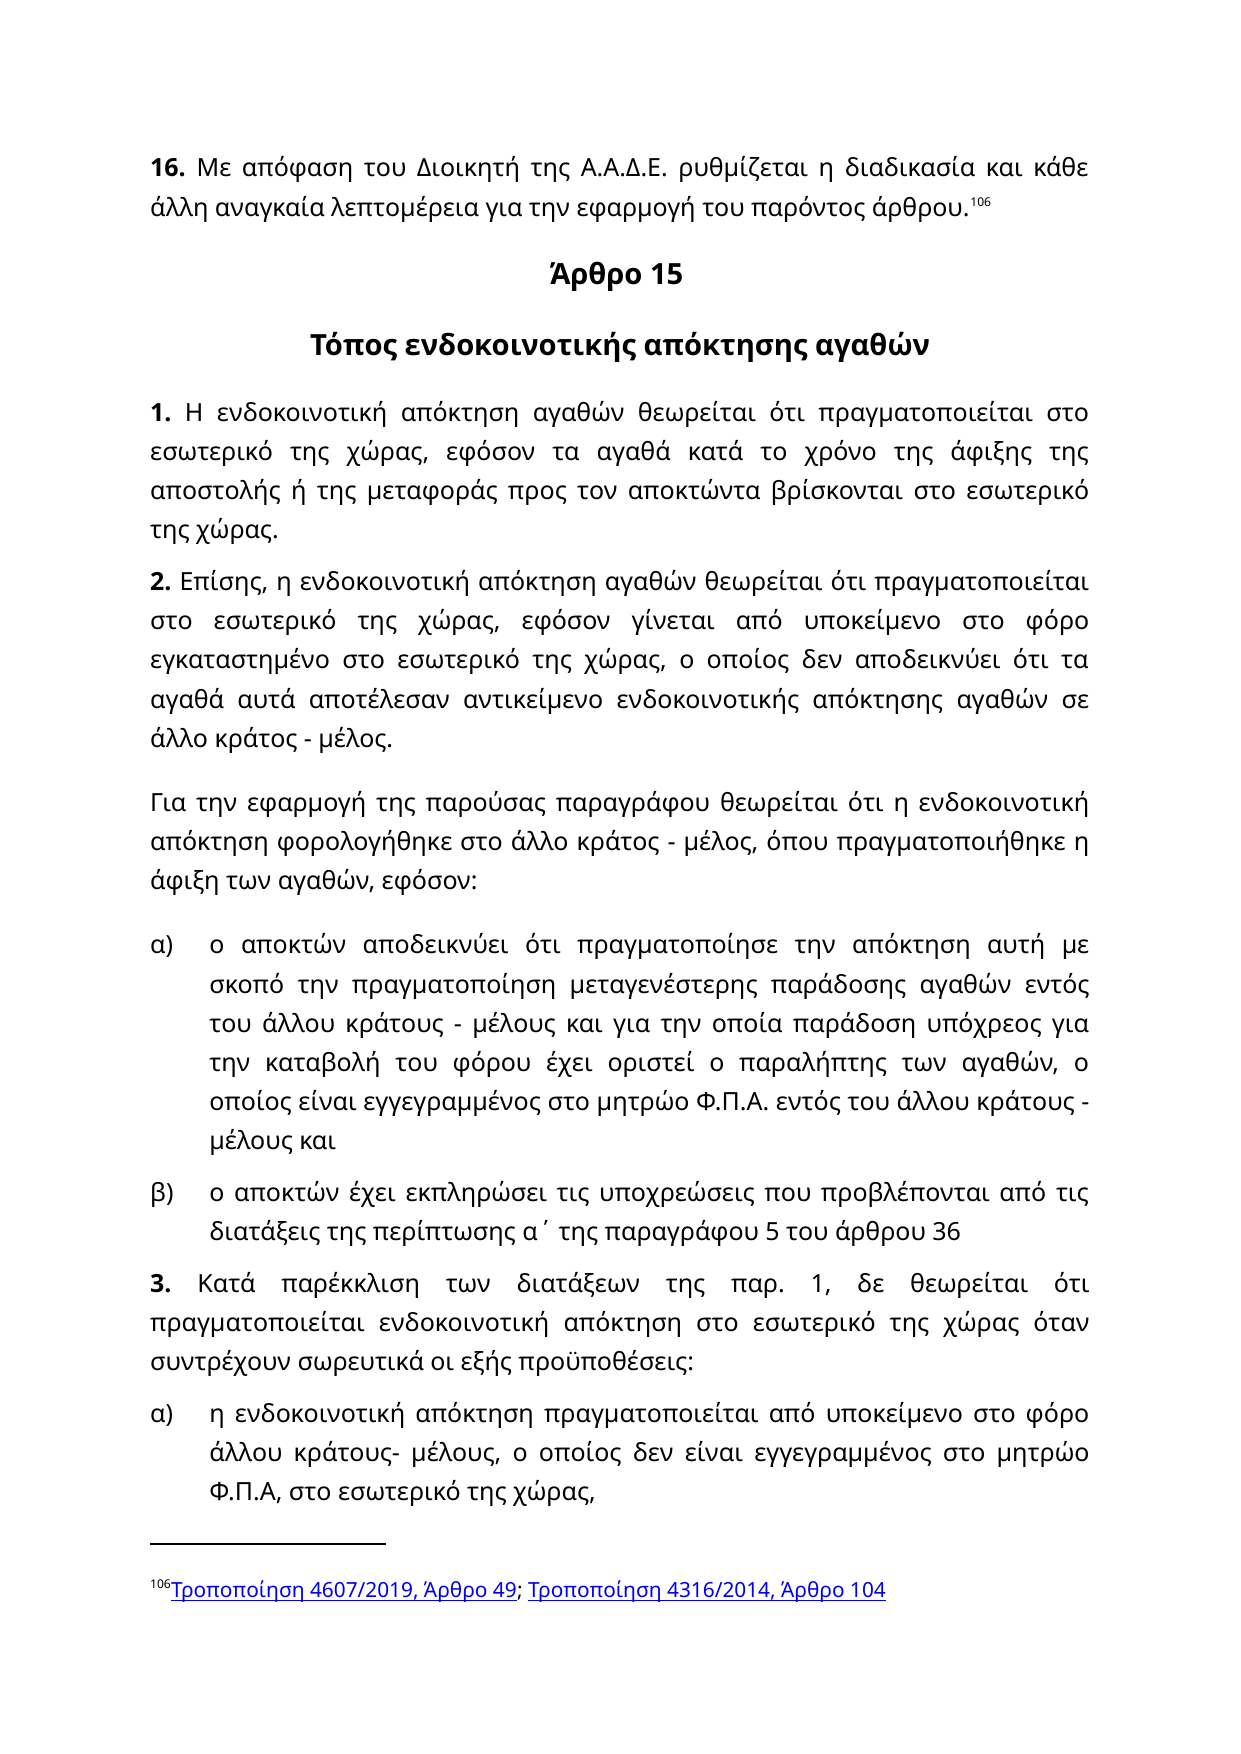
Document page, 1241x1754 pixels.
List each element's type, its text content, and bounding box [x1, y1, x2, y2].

text Για την εφαρμογή της παρούσας παραγράφου θεωρείται ότι η ενδοκοινοτική απόκτηση φορολογήθηκε στο άλλο κράτος - μέλος, όπου πραγματοποιήθηκε η άφιξη των αγαθών, εφόσον: [150, 784, 1090, 897]
list β) ο αποκτών έχει εκπληρώσει τις υποχρεώσεις που προβλέπονται από τις διατάξεις της περίπτωσης α΄ της παραγράφου 5 του άρθρου 36 [150, 1174, 1090, 1248]
text 16. Με απόφαση του Διοικητή της Α.Α.Δ.Ε. ρυθμίζεται η διαδικασία και κάθε άλλη αναγκαία λεπτομέρεια για την εφαρμογή του παρόντος άρθρου. [150, 150, 1090, 223]
list α) ο αποκτών αποδεικνύει ότι πραγματοποίησε την απόκτηση αυτή με σκοπό την πραγματοποίηση μεταγενέστερης παράδοσης αγαθών εντός του άλλου κράτους - μέλους και για την οποία παράδοση υπόχρεος για την καταβολή του φόρου έχει οριστεί ο παραλήπτης των αγαθών, ο οποίος είναι εγγεγραμμένος στο μητρώο Φ.Π.Α. εντός του άλλου κράτους - μέλους και [150, 927, 1090, 1157]
text 2. Επίσης, η ενδοκοινοτική απόκτηση αγαθών θεωρείται ότι πραγματοποιείται στο εσωτερικό της χώρας, εφόσον γίνεται από υποκείμενο στο φόρο εγκαταστημένο στο εσωτερικό της χώρας, ο οποίος δεν αποδεικνύει ότι τα αγαθά αυτά αποτέλεσαν αντικείμενο ενδοκοινοτικής απόκτησης αγαθών σε άλλο κράτος - μέλος. [150, 564, 1090, 754]
subtitle Τόπος ενδοκοινοτικής απόκτησης αγαθών [150, 324, 1090, 364]
subtitle Άρθρο 15 [150, 253, 1090, 293]
text 1. Η ενδοκοινοτική απόκτηση αγαθών θεωρείται ότι πραγματοποιείται στο εσωτερικό της χώρας, εφόσον τα αγαθά κατά το χρόνο της άφιξης της αποστολής ή της μεταφοράς προς τον αποκτώντα βρίσκονται στο εσωτερικό της χώρας. [150, 394, 1090, 546]
text Τροποποίηση 4607/2019, Άρθρο 49; Τροποποίηση 4316/2014, Άρθρο 104 [150, 1576, 1090, 1604]
text 3. Κατά παρέκκλιση των διατάξεων της παρ. 1, δε θεωρείται ότι πραγματοποιείται ενδοκοινοτική απόκτηση στο εσωτερικό της χώρας όταν συντρέχουν σωρευτικά οι εξής προϋποθέσεις: [150, 1265, 1090, 1378]
list α) η ενδοκοινοτική απόκτηση πραγματοποιείται από υποκείμενο στο φόρο άλλου κράτους- μέλους, ο οποίος δεν είναι εγγεγραμμένος στο μητρώο Φ.Π.Α, στο εσωτερικό της χώρας, [150, 1395, 1090, 1508]
